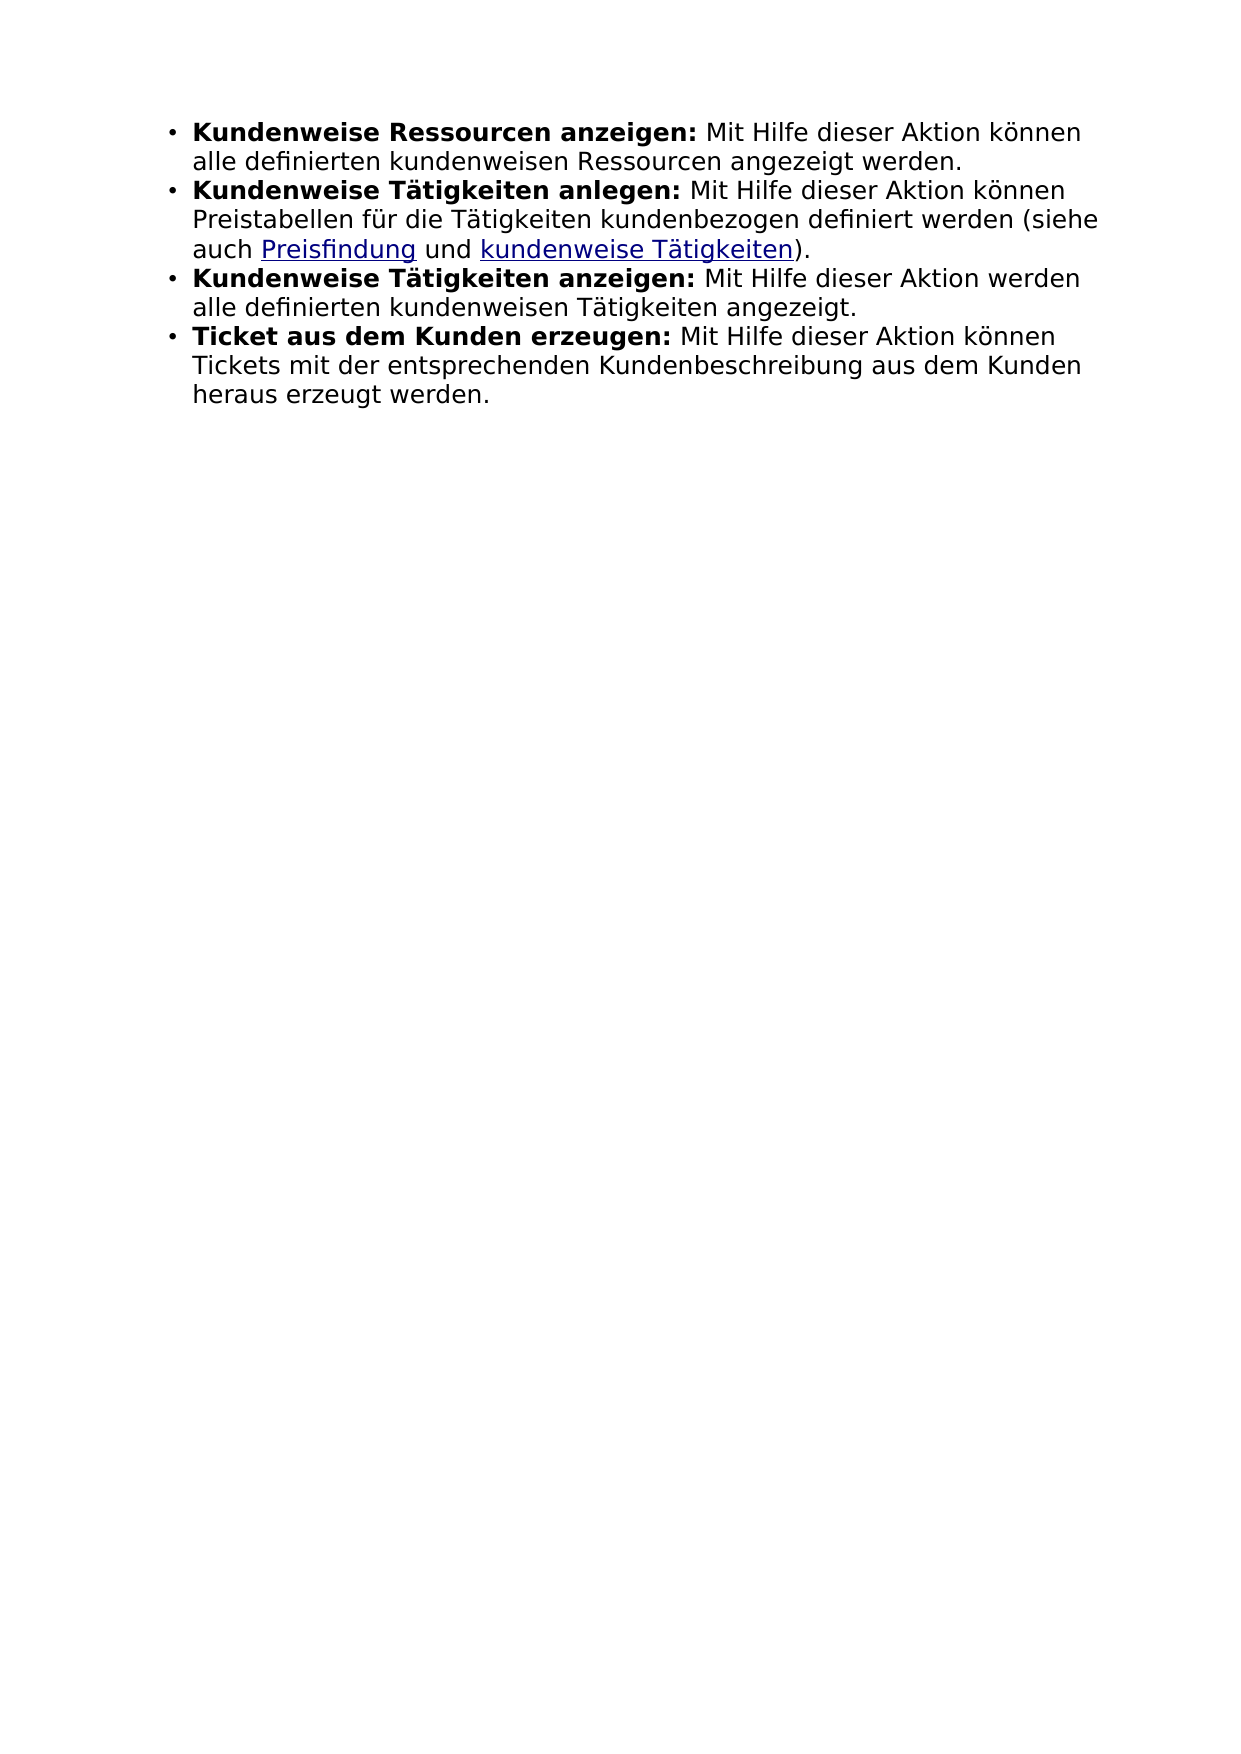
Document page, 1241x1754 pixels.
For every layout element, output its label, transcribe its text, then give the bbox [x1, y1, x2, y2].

list Kundenweise Tätigkeiten anlegen: Mit Hilfe dieser Aktion können Preistabellen für die Tätigkeiten kundenbezogen definiert werden (siehe auch Preisfindung und kundenweise Tätigkeiten). [177, 176, 1122, 264]
list Kundenweise Tätigkeiten anzeigen: Mit Hilfe dieser Aktion werden alle definierten kundenweisen Tätigkeiten angezeigt. [177, 264, 1122, 322]
list Ticket aus dem Kunden erzeugen: Mit Hilfe dieser Aktion können Tickets mit der entsprechenden Kundenbeschreibung aus dem Kunden heraus erzeugt werden. [177, 322, 1122, 410]
list Kundenweise Ressourcen anzeigen: Mit Hilfe dieser Aktion können alle definierten kundenweisen Ressourcen angezeigt werden. [177, 118, 1122, 176]
